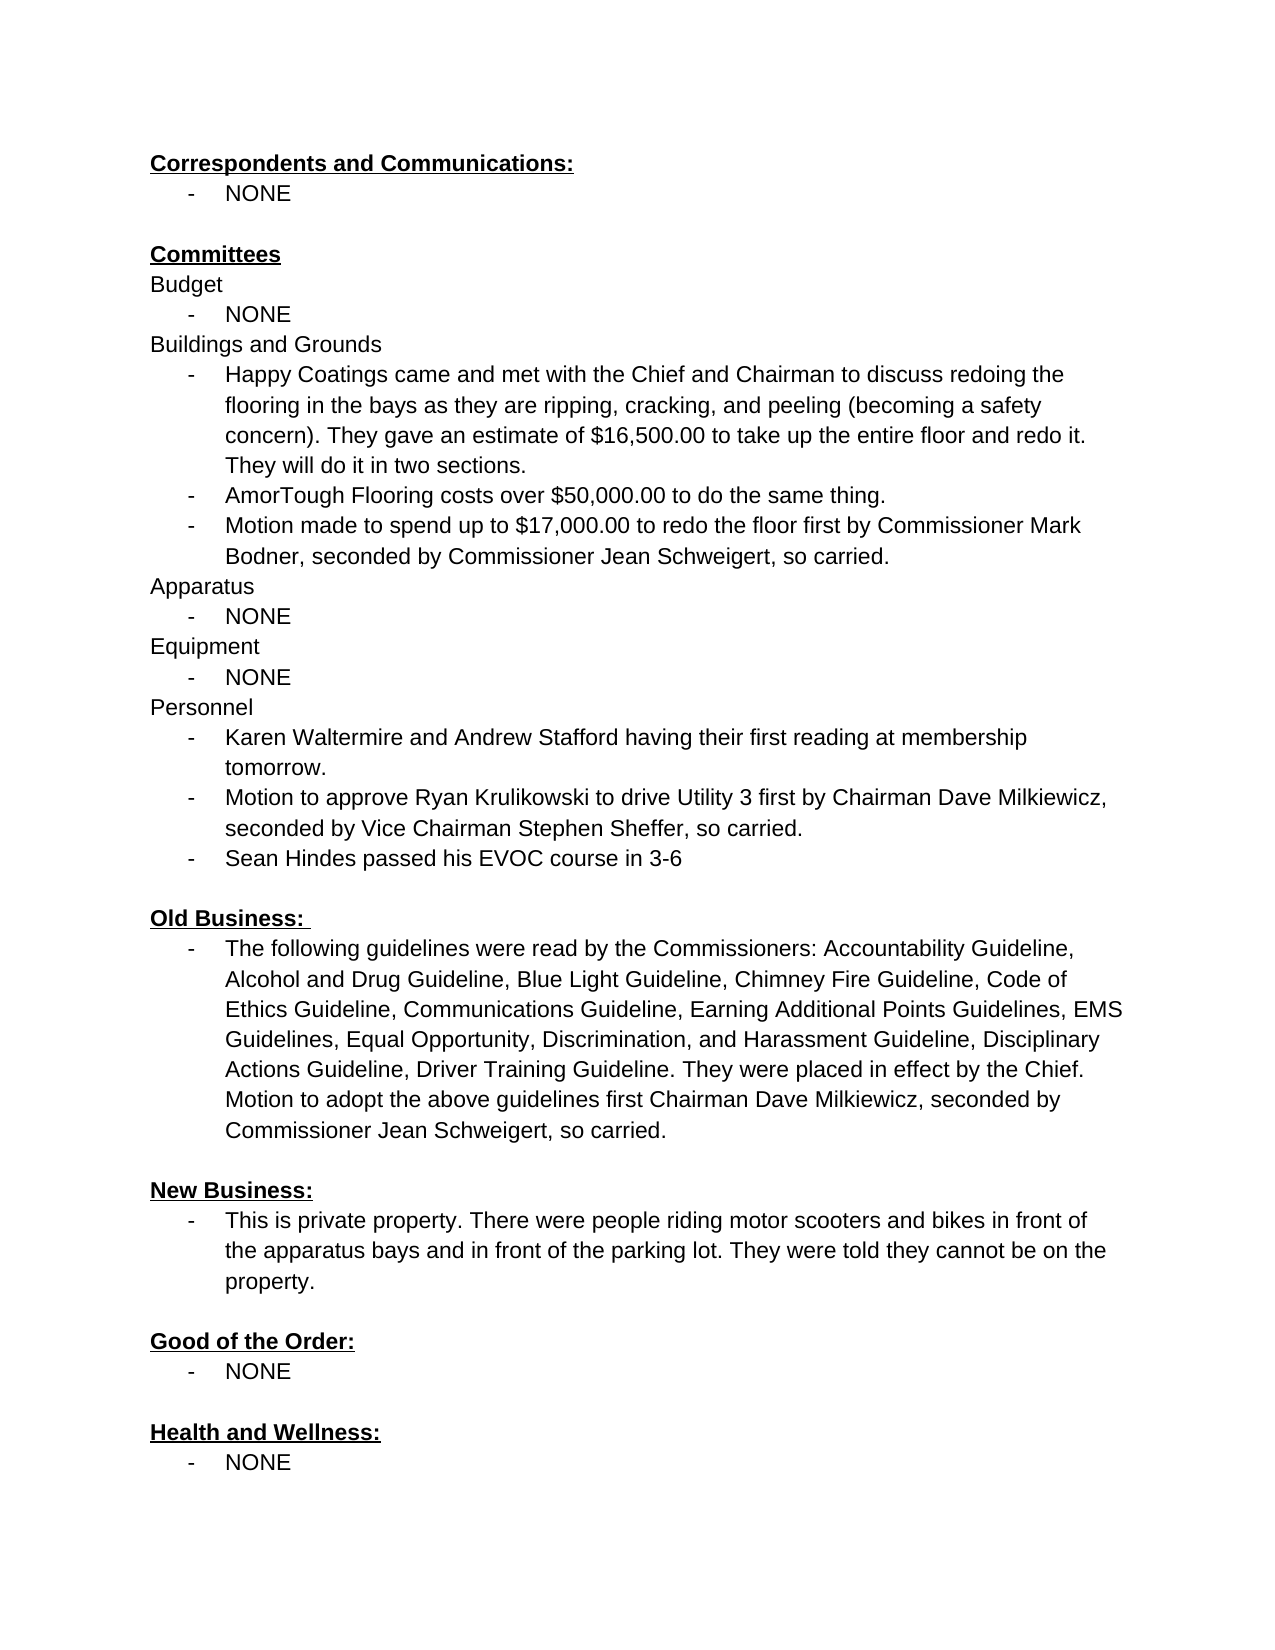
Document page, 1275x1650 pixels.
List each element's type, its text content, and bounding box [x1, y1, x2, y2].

text Health and Wellness: [150, 1419, 1125, 1445]
list AmorTough Flooring costs over $50,000.00 to do the same thing. [187, 482, 1125, 509]
list NONE [187, 663, 1125, 690]
list NONE [187, 180, 1125, 207]
text Old Business: [150, 905, 1125, 932]
list Motion to approve Ryan Krulikowski to drive Utility 3 first by Chairman Dave Milkiewicz, seconded by Vice Chairman Stephen Sheffer, so carried. [187, 784, 1125, 841]
list Karen Waltermire and Andrew Stafford having their first reading at membership tomorrow. [187, 724, 1125, 781]
text Committees [150, 241, 1125, 267]
list Motion made to spend up to $17,000.00 to redo the floor first by Commissioner Mark Bodner, seconded by Commissioner Jean Schweigert, so carried. [187, 512, 1125, 569]
text Personnel [150, 694, 1125, 720]
text Apparatus [150, 573, 1125, 599]
list NONE [187, 1449, 1125, 1475]
list NONE [187, 301, 1125, 327]
text Equipment [150, 633, 1125, 660]
text Correspondents and Communications: [150, 150, 1125, 176]
text Good of the Order: [150, 1328, 1125, 1354]
list Sean Hindes passed his EVOC course in 3-6 [187, 845, 1125, 871]
list Happy Coatings came and met with the Chief and Chairman to discuss redoing the flooring in the bays as they are ripping, cracking, and peeling (becoming a safety concern). They gave an estimate of $16,500.00 to take up the entire floor and redo it. They will do it in two sections. [187, 361, 1125, 478]
list NONE [187, 1358, 1125, 1415]
list NONE [187, 603, 1125, 629]
list The following guidelines were read by the Commissioners: Accountability Guideline, Alcohol and Drug Guideline, Blue Light Guideline, Chimney Fire Guideline, Code of Ethics Guideline, Communications Guideline, Earning Additional Points Guidelines, EMS Guidelines, Equal Opportunity, Discrimination, and Harassment Guideline, Disciplinary Actions Guideline, Driver Training Guideline. They were placed in effect by the Chief. Motion to adopt the above guidelines first Chairman Dave Milkiewicz, seconded by Commissioner Jean Schweigert, so carried. [187, 935, 1125, 1143]
text Budget [150, 271, 1125, 297]
text New Business: [150, 1177, 1125, 1203]
text Buildings and Grounds [150, 331, 1125, 358]
list This is private property. There were people riding motor scooters and bikes in front of the apparatus bays and in front of the parking lot. They were told they cannot be on the property. [187, 1207, 1125, 1294]
